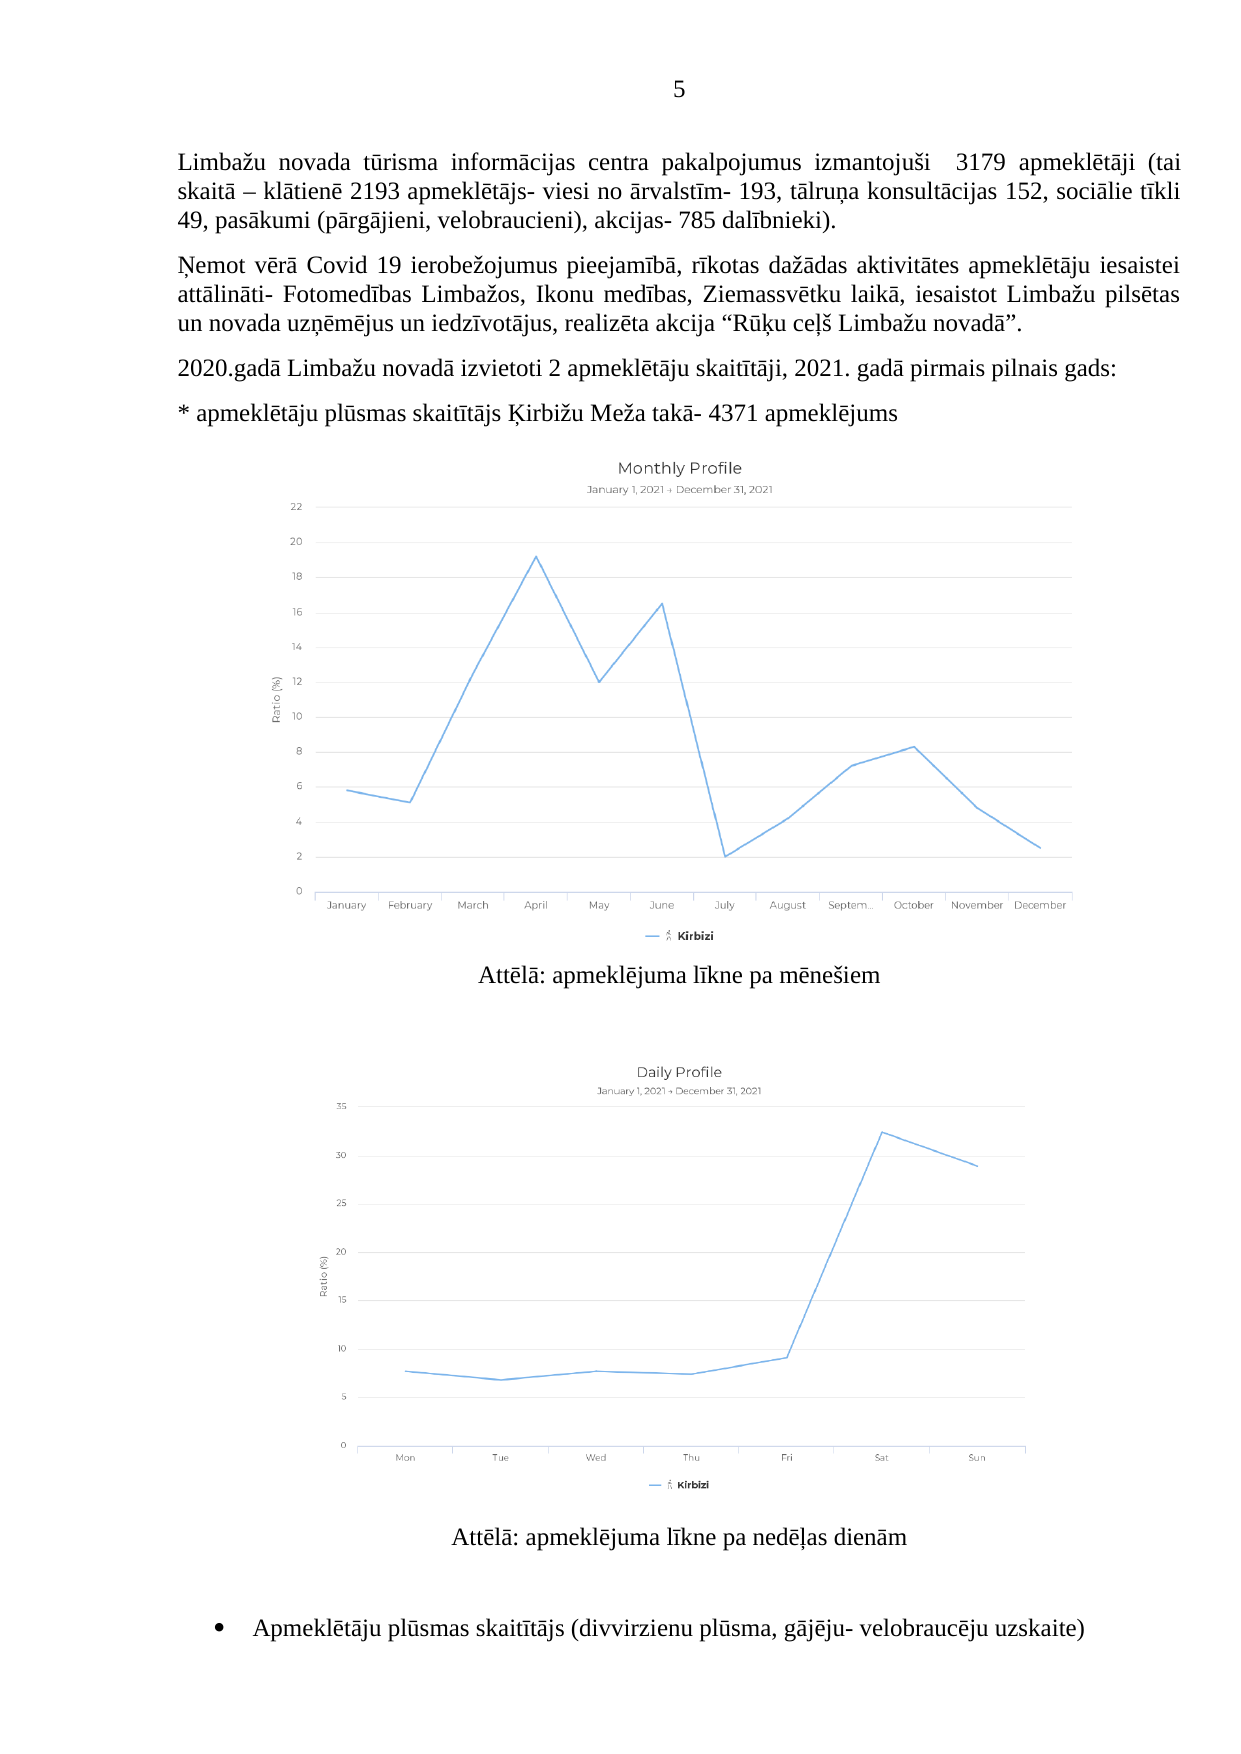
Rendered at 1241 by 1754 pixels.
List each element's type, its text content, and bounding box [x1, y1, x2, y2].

text Ņemot vērā Covid 19 ierobežojumus pieejamībā, rīkotas dažādas aktivitātes apmeklētāju iesaistei attālināti- Fotomedības Limbažos, Ikonu medības, Ziemassvētku laikā, iesaistot Limbažu pilsētas un novada uzņēmējus un iedzīvotājus, realizēta akcija “Rūķu ceļš Limbažu novadā”. [177, 250, 1181, 336]
text * apmeklētāju plūsmas skaitītājs Ķirbižu Meža takā- 4371 apmeklējums [177, 398, 1181, 427]
list Apmeklētāju plūsmas skaitītājs (divvirzienu plūsma, gājēju- velobraucēju uzskaite) [215, 1613, 1181, 1642]
text Attēlā: apmeklējuma līkne pa mēnešiem [177, 444, 1181, 988]
text 2020.gadā Limbažu novadā izvietoti 2 apmeklētāju skaitītāji, 2021. gadā pirmais pilnais gads: [177, 353, 1181, 382]
text Attēlā: apmeklējuma līkne pa nedēļas dienām [177, 1522, 1181, 1551]
text Limbažu novada tūrisma informācijas centra pakalpojumus izmantojuši 3179 apmeklētāji (tai skaitā – klātienē 2193 apmeklētājs- viesi no ārvalstīm- 193, tālruņa konsultācijas 152, sociālie tīkli 49, pasākumi (pārgājieni, velobraucieni), akcijas- 785 dalībnieki). [177, 147, 1181, 233]
